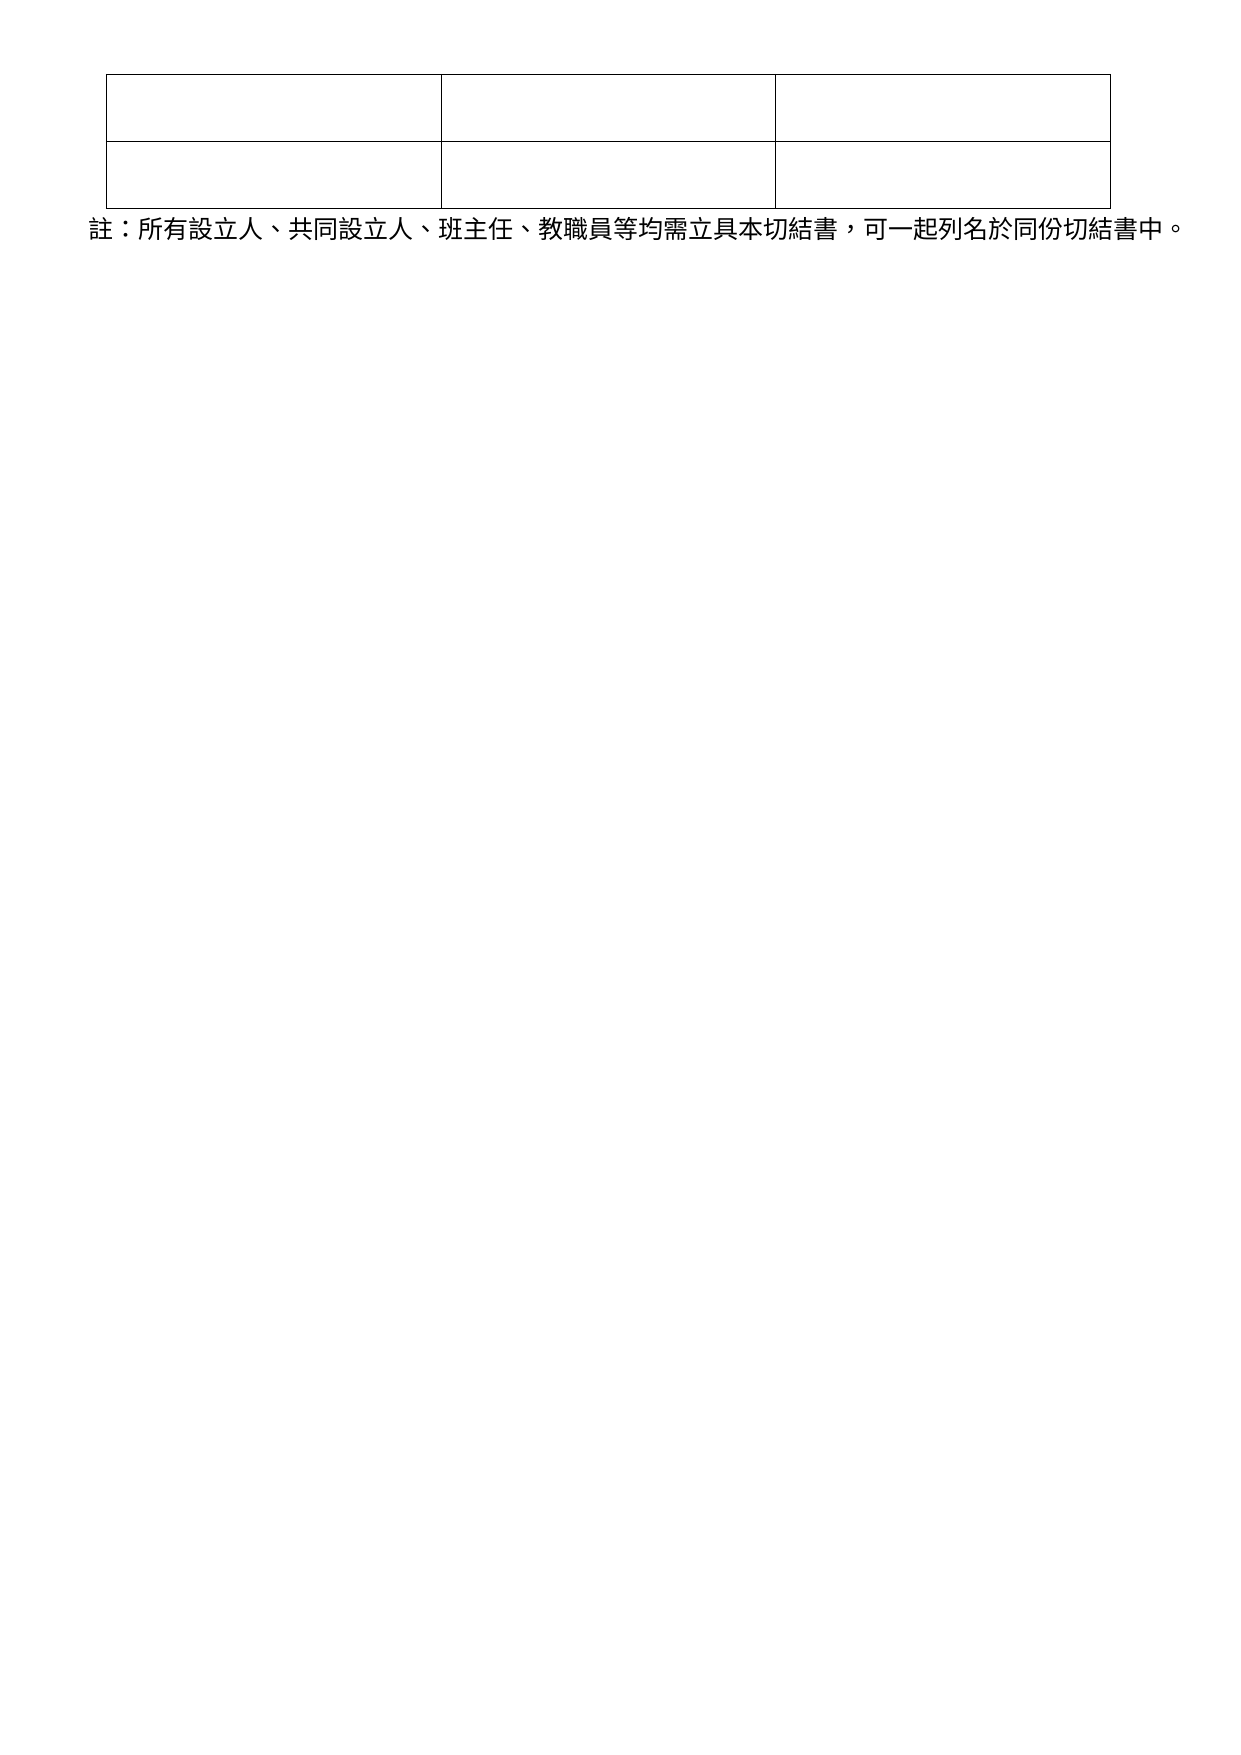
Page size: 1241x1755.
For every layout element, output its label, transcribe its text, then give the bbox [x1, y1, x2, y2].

table_cell [442, 75, 775, 141]
table_cell [107, 142, 441, 208]
table_cell [107, 75, 441, 141]
table_cell [442, 142, 775, 208]
table_cell [776, 142, 1110, 208]
table_cell [776, 75, 1110, 141]
text 註：所有設立人、共同設立人、班主任、教職員等均需立具本切結書，可一起列名於同份切結書中。 [89, 209, 1176, 245]
